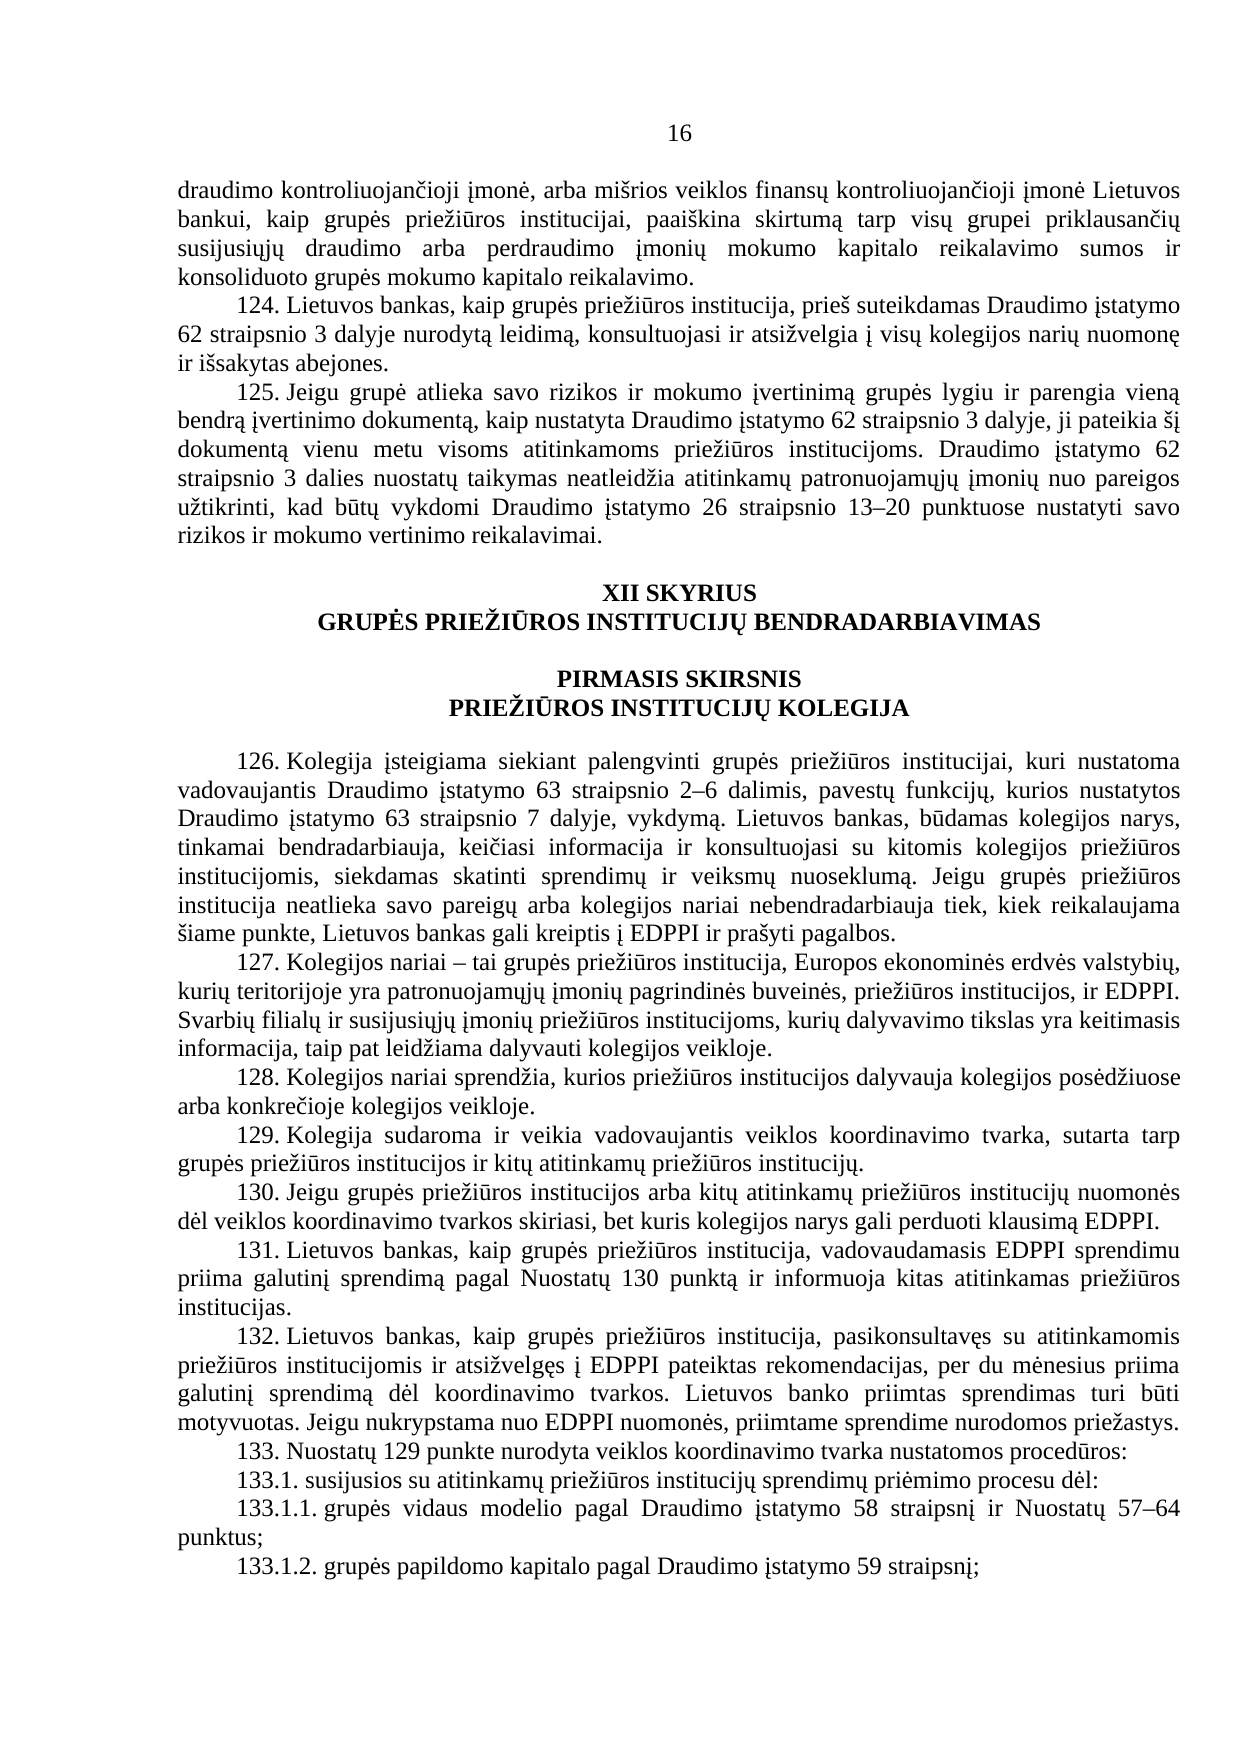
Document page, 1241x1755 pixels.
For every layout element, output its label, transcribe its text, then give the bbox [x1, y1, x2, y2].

text 125. Jeigu grupė atlieka savo rizikos ir mokumo įvertinimą grupės lygiu ir parengia vieną bendrą įvertinimo dokumentą, kaip nustatyta Draudimo įstatymo 62 straipsnio 3 dalyje, ji pateikia šį dokumentą vienu metu visoms atitinkamoms priežiūros institucijoms. Draudimo įstatymo 62 straipsnio 3 dalies nuostatų taikymas neatleidžia atitinkamų patronuojamųjų įmonių nuo pareigos užtikrinti, kad būtų vykdomi Draudimo įstatymo 26 straipsnio 13–20 punktuose nustatyti savo rizikos ir mokumo vertinimo reikalavimai. [177, 377, 1181, 549]
text 124. Lietuvos bankas, kaip grupės priežiūros institucija, prieš suteikdamas Draudimo įstatymo 62 straipsnio 3 dalyje nurodytą leidimą, konsultuojasi ir atsižvelgia į visų kolegijos narių nuomonę ir išsakytas abejones. [177, 291, 1181, 377]
text draudimo kontroliuojančioji įmonė, arba mišrios veiklos finansų kontroliuojančioji įmonė Lietuvos bankui, kaip grupės priežiūros institucijai, paaiškina skirtumą tarp visų grupei priklausančių susijusiųjų draudimo arba perdraudimo įmonių mokumo kapitalo reikalavimo sumos ir konsoliduoto grupės mokumo kapitalo reikalavimo. [177, 176, 1181, 291]
text 131. Lietuvos bankas, kaip grupės priežiūros institucija, vadovaudamasis EDPPI sprendimu priima galutinį sprendimą pagal Nuostatų 130 punktą ir informuoja kitas atitinkamas priežiūros institucijas. [177, 1235, 1181, 1321]
text 129. Kolegija sudaroma ir veikia vadovaujantis veiklos koordinavimo tvarka, sutarta tarp grupės priežiūros institucijos ir kitų atitinkamų priežiūros institucijų. [177, 1120, 1181, 1177]
text 128. Kolegijos nariai sprendžia, kurios priežiūros institucijos dalyvauja kolegijos posėdžiuose arba konkrečioje kolegijos veikloje. [177, 1062, 1181, 1120]
text 133.1.1. grupės vidaus modelio pagal Draudimo įstatymo 58 straipsnį ir Nuostatų 57–64 punktus; [177, 1493, 1181, 1551]
text 126. Kolegija įsteigiama siekiant palengvinti grupės priežiūros institucijai, kuri nustatoma vadovaujantis Draudimo įstatymo 63 straipsnio 2–6 dalimis, pavestų funkcijų, kurios nustatytos Draudimo įstatymo 63 straipsnio 7 dalyje, vykdymą. Lietuvos bankas, būdamas kolegijos narys, tinkamai bendradarbiauja, keičiasi informacija ir konsultuojasi su kitomis kolegijos priežiūros institucijomis, siekdamas skatinti sprendimų ir veiksmų nuoseklumą. Jeigu grupės priežiūros institucija neatlieka savo pareigų arba kolegijos nariai nebendradarbiauja tiek, kiek reikalaujama šiame punkte, Lietuvos bankas gali kreiptis į EDPPI ir prašyti pagalbos. [177, 746, 1181, 947]
text pirmasis skirsnis [177, 664, 1181, 693]
text 133.1. susijusios su atitinkamų priežiūros institucijų sprendimų priėmimo procesu dėl: [177, 1465, 1181, 1493]
text 127. Kolegijos nariai – tai grupės priežiūros institucija, Europos ekonominės erdvės valstybių, kurių teritorijoje yra patronuojamųjų įmonių pagrindinės buveinės, priežiūros institucijos, ir EDPPI. Svarbių filialų ir susijusiųjų įmonių priežiūros institucijoms, kurių dalyvavimo tikslas yra keitimasis informacija, taip pat leidžiama dalyvauti kolegijos veikloje. [177, 947, 1181, 1062]
text 133. Nuostatų 129 punkte nurodyta veiklos koordinavimo tvarka nustatomos procedūros: [177, 1436, 1181, 1465]
text xII SKYRIUS [177, 578, 1181, 607]
text 130. Jeigu grupės priežiūros institucijos arba kitų atitinkamų priežiūros institucijų nuomonės dėl veiklos koordinavimo tvarkos skiriasi, bet kuris kolegijos narys gali perduoti klausimą EDPPI. [177, 1177, 1181, 1235]
text 133.1.2. grupės papildomo kapitalo pagal Draudimo įstatymo 59 straipsnį; [177, 1551, 1181, 1580]
text GRUPĖS PRIEŽIŪROS INSTITUCIJŲ BENDRADARBIAVIMAS [177, 607, 1181, 636]
text 132. Lietuvos bankas, kaip grupės priežiūros institucija, pasikonsultavęs su atitinkamomis priežiūros institucijomis ir atsižvelgęs į EDPPI pateiktas rekomendacijas, per du mėnesius priima galutinį sprendimą dėl koordinavimo tvarkos. Lietuvos banko priimtas sprendimas turi būti motyvuotas. Jeigu nukrypstama nuo EDPPI nuomonės, priimtame sprendime nurodomos priežastys. [177, 1321, 1181, 1436]
text Priežiūros institucijų kolegija [177, 693, 1181, 722]
